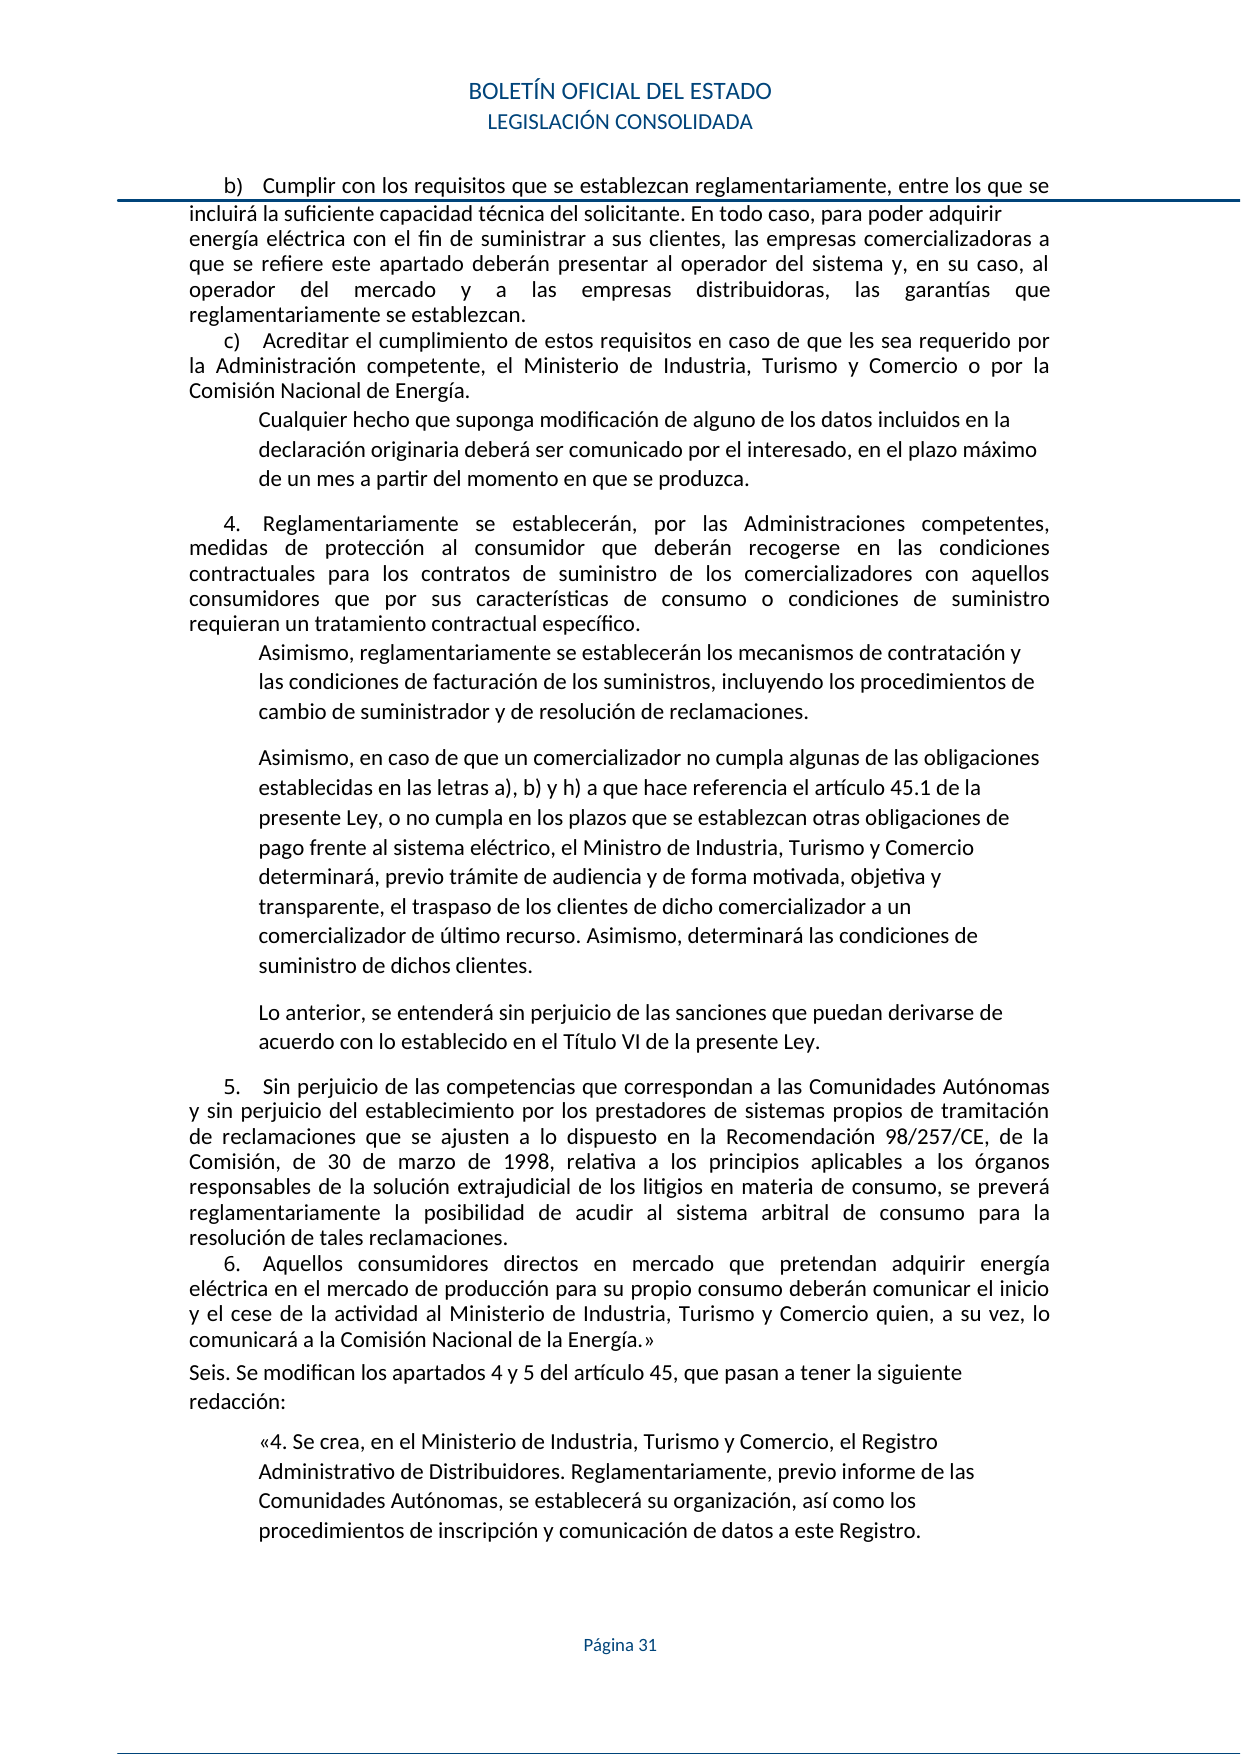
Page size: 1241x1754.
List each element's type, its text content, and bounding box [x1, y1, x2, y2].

list incluirá la suficiente capacidad técnica del solicitante. En todo caso, para poder adquirir energía eléctrica con el fin de suministrar a sus clientes, las empresas comercializadoras a que se refiere este apartado deberán presentar al operador del sistema y, en su caso, al operador del mercado y a las empresas distribuidoras, las garantías que reglamentariamente se establezcan. [189, 202, 1051, 328]
text «4. Se crea, en el Ministerio de Industria, Turismo y Comercio, el Registro Administrativo de Distribuidores. Reglamentariamente, previo informe de las Comunidades Autónomas, se establecerá su organización, así como los procedimientos de inscripción y comunicación de datos a este Registro. [258, 1427, 1051, 1544]
list Cumplir con los requisitos que se establezcan reglamentariamente, entre los que se [189, 173, 1051, 199]
list Reglamentariamente se establecerán, por las Administraciones competentes, medidas de protección al consumidor que deberán recogerse en las condiciones contractuales para los contratos de suministro de los comercializadores con aquellos consumidores que por sus características de consumo o condiciones de suministro requieran un tratamiento contractual específico. [189, 511, 1051, 637]
text Asimismo, en caso de que un comercializador no cumpla algunas de las obligaciones establecidas en las letras a), b) y h) a que hace referencia el artículo 45.1 de la presente Ley, o no cumpla en los plazos que se establezcan otras obligaciones de pago frente al sistema eléctrico, el Ministro de Industria, Turismo y Comercio determinará, previo trámite de audiencia y de forma motivada, objetiva y transparente, el traspaso de los clientes de dicho comercializador a un comercializador de último recurso. Asimismo, determinará las condiciones de suministro de dichos clientes. [258, 743, 1051, 979]
text Lo anterior, se entenderá sin perjuicio de las sanciones que puedan derivarse de acuerdo con lo establecido en el Título VI de la presente Ley. [258, 998, 1051, 1055]
text Asimismo, reglamentariamente se establecerán los mecanismos de contratación y las condiciones de facturación de los suministros, incluyendo los procedimientos de cambio de suministrador y de resolución de reclamaciones. [258, 638, 1051, 725]
list Aquellos consumidores directos en mercado que pretendan adquirir energía eléctrica en el mercado de producción para su propio consumo deberán comunicar el inicio y el cese de la actividad al Ministerio de Industria, Turismo y Comercio quien, a su vez, lo comunicará a la Comisión Nacional de la Energía.» [189, 1251, 1051, 1353]
list Acreditar el cumplimiento de estos requisitos en caso de que les sea requerido por la Administración competente, el Ministerio de Industria, Turismo y Comercio o por la Comisión Nacional de Energía. [189, 328, 1051, 405]
list Sin perjuicio de las competencias que correspondan a las Comunidades Autónomas y sin perjuicio del establecimiento por los prestadores de sistemas propios de tramitación de reclamaciones que se ajusten a lo dispuesto en la Recomendación 98/257/CE, de la Comisión, de 30 de marzo de 1998, relativa a los principios aplicables a los órganos responsables de la solución extrajudicial de los litigios en materia de consumo, se preverá reglamentariamente la posibilidad de acudir al sistema arbitral de consumo para la resolución de tales reclamaciones. [189, 1074, 1051, 1251]
text Cualquier hecho que suponga modificación de alguno de los datos incluidos en la declaración originaria deberá ser comunicado por el interesado, en el plazo máximo de un mes a partir del momento en que se produzca. [258, 405, 1051, 492]
text Seis. Se modifican los apartados 4 y 5 del artículo 45, que pasan a tener la siguiente redacción: [189, 1358, 1051, 1415]
